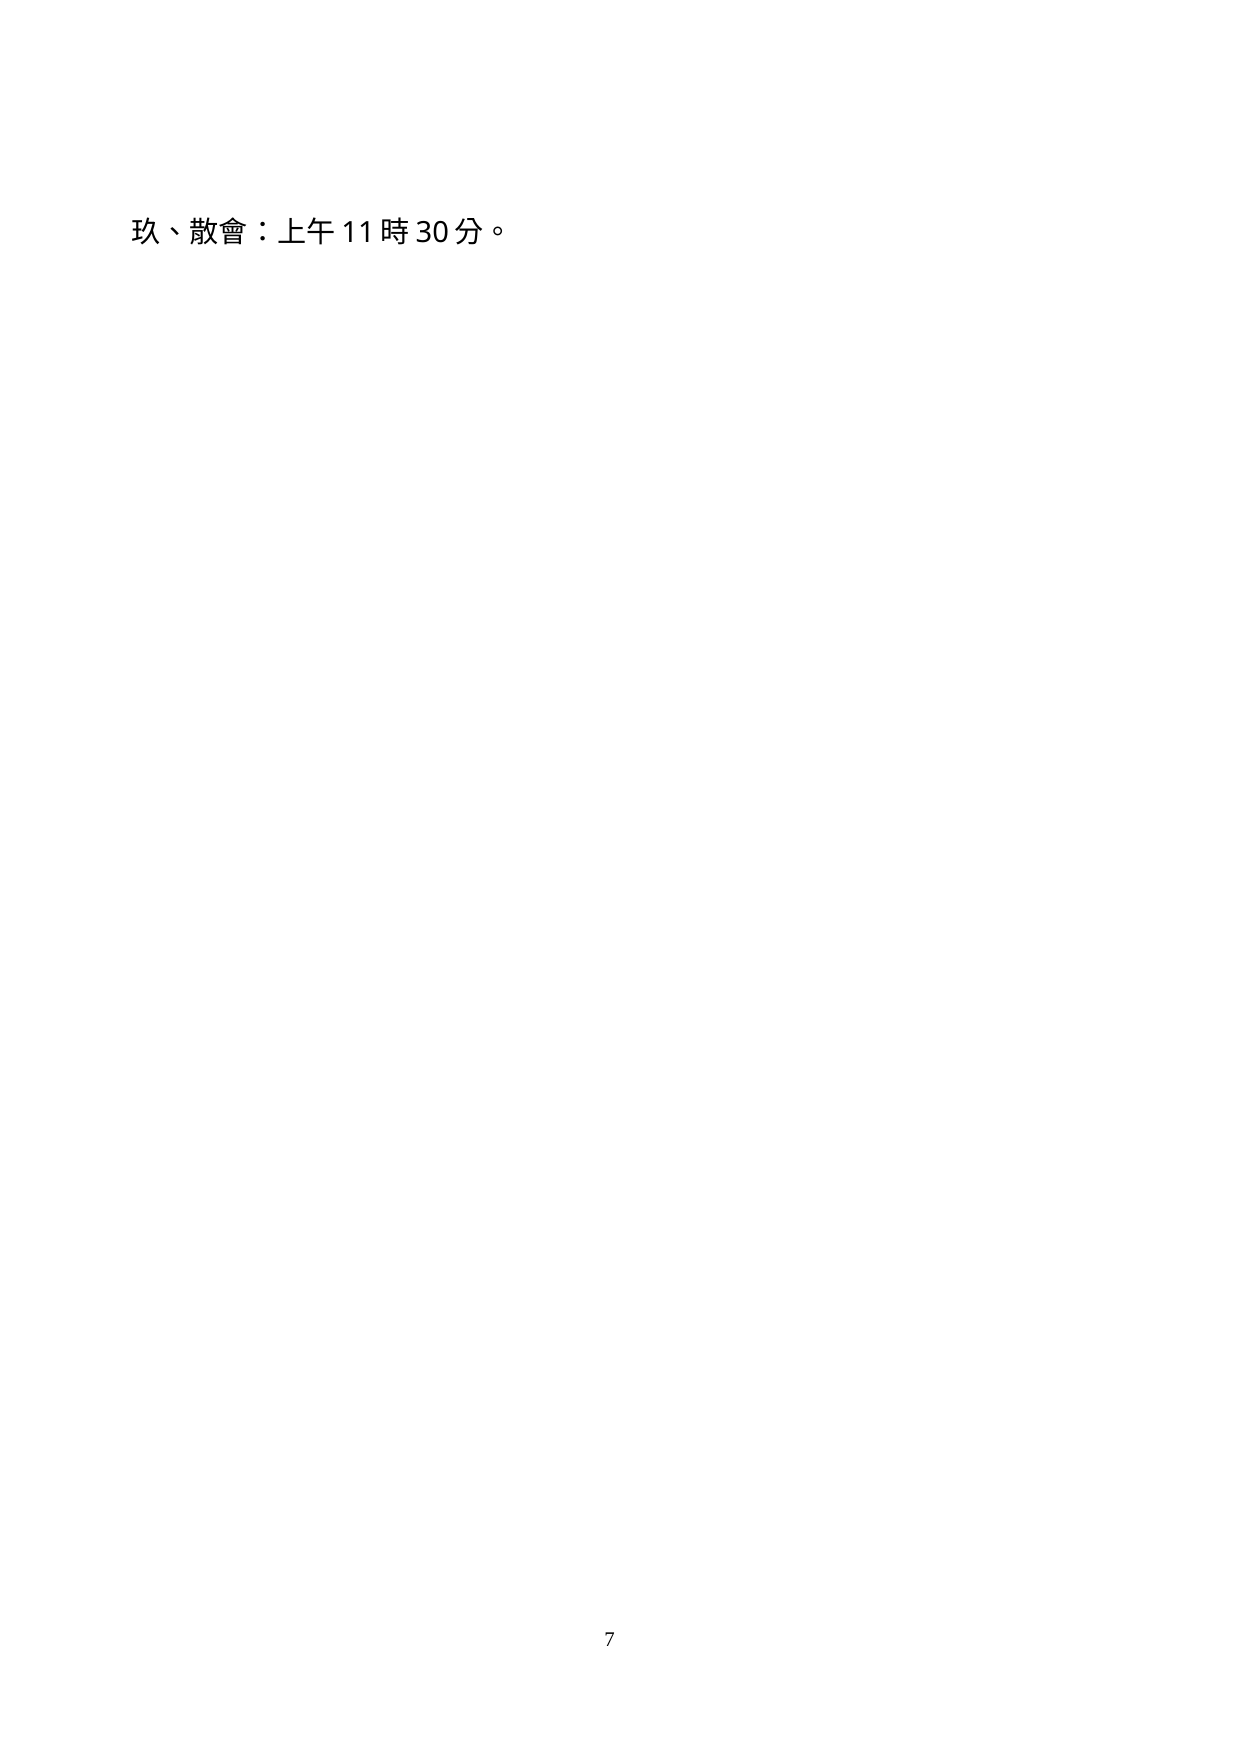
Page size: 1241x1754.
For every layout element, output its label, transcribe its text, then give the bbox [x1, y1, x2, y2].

text 玖、散會：上午11時30分。 [131, 208, 1087, 251]
